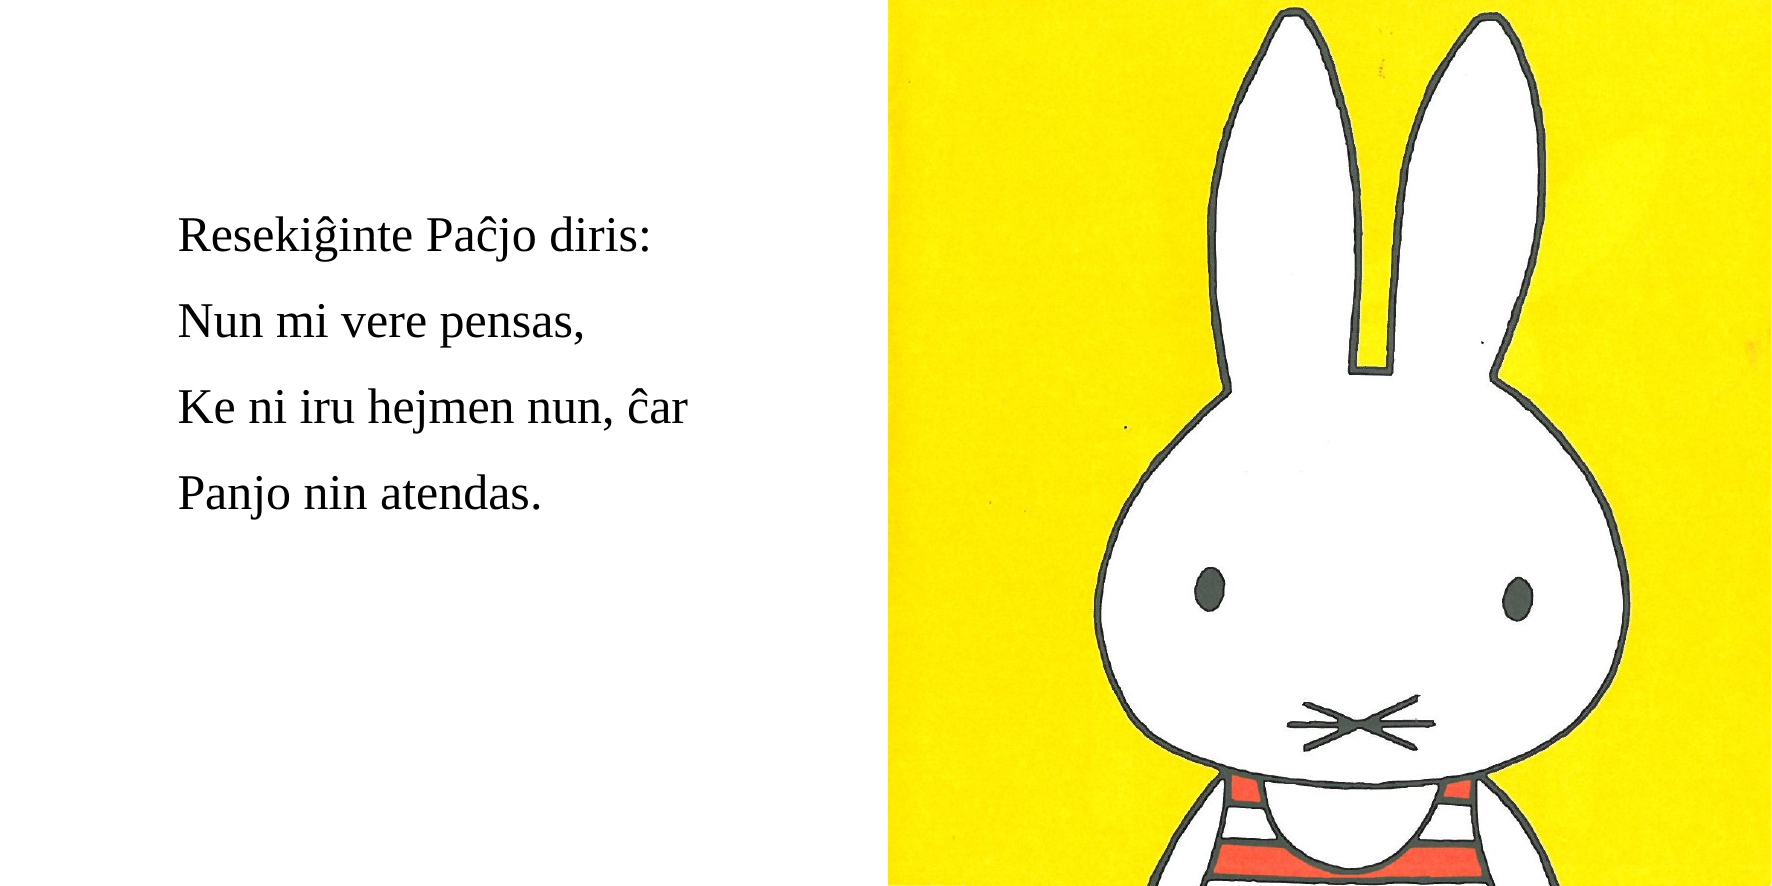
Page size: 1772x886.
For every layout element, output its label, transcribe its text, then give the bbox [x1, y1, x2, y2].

text Panjo nin atendas. [177, 463, 888, 521]
text Nun mi vere pensas, [177, 291, 888, 348]
picture [888, 0, 1772, 886]
text Ke ni iru hejmen nun, ĉar [177, 377, 888, 434]
text Resekiĝinte Paĉjo diris: [177, 204, 888, 262]
